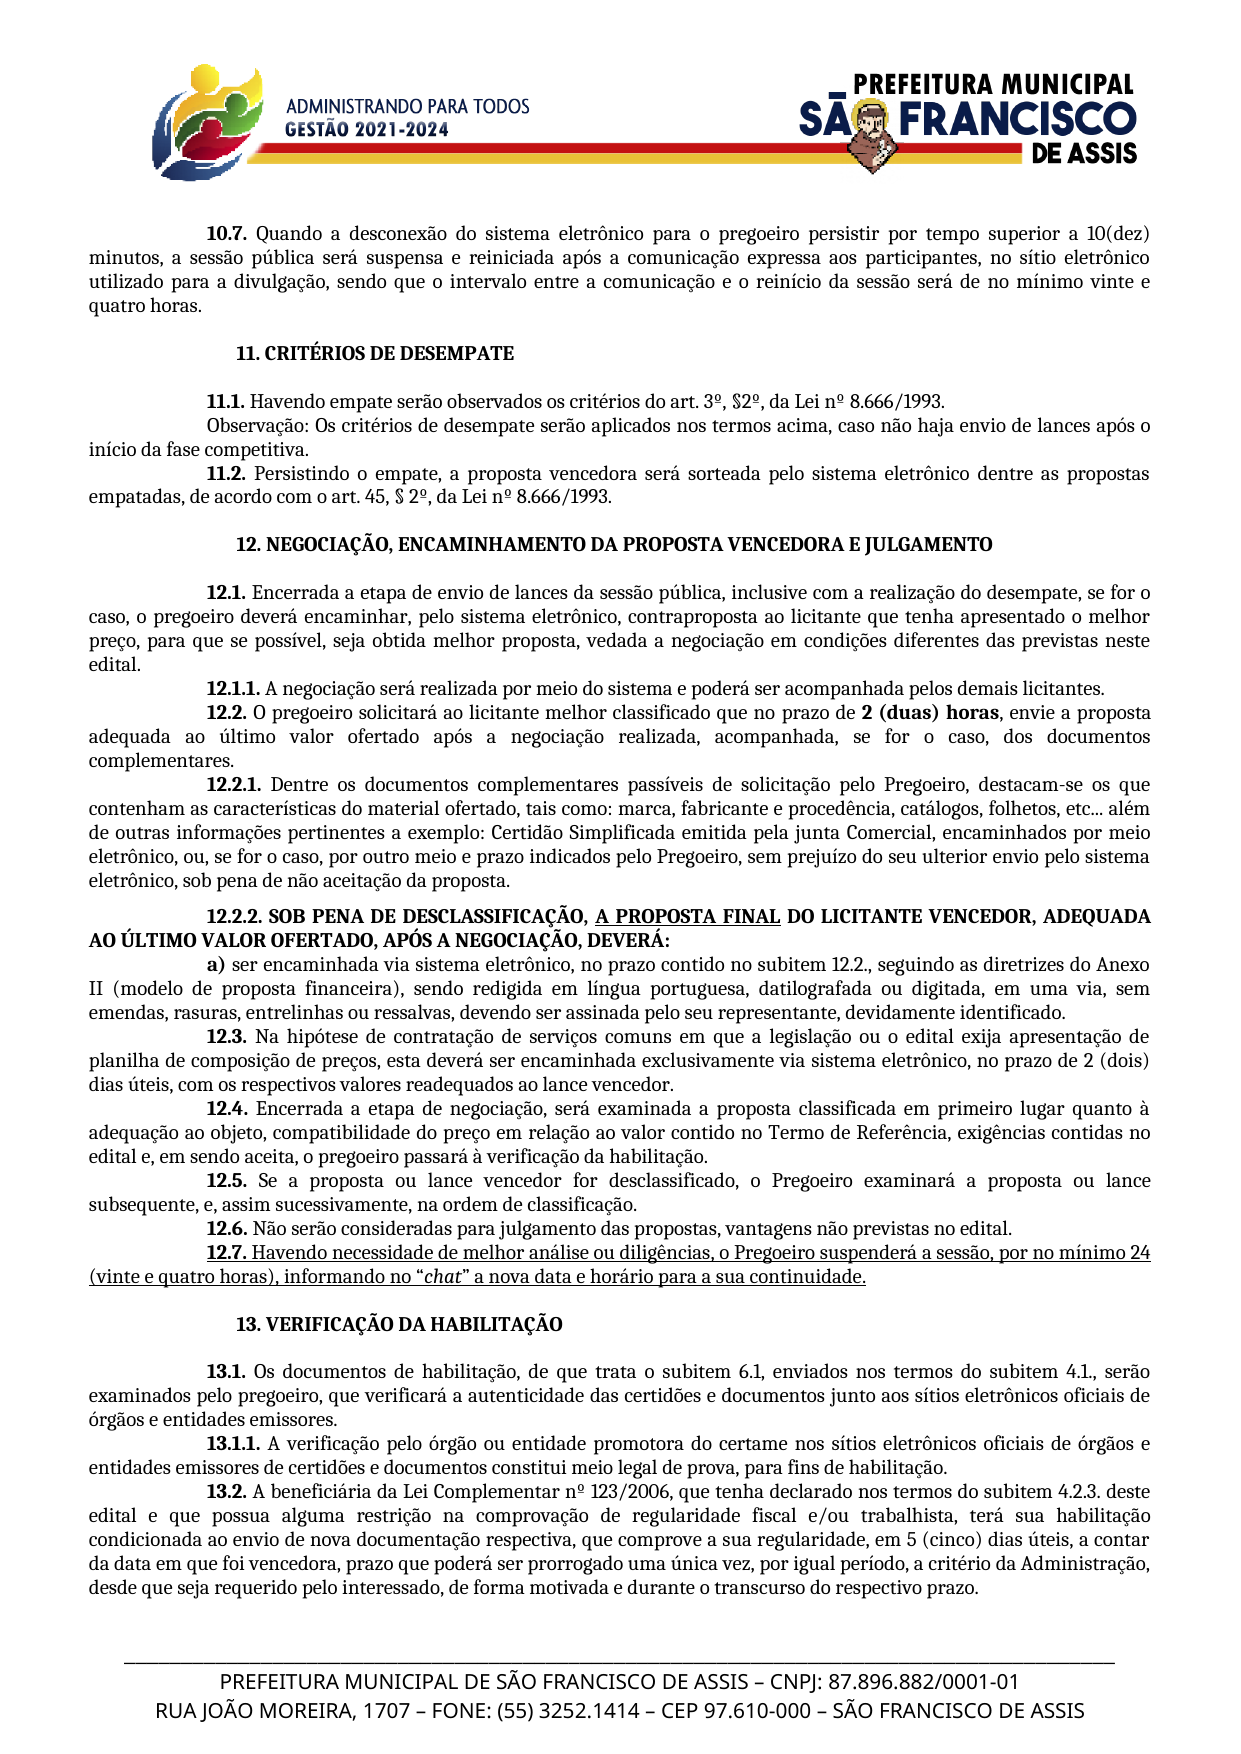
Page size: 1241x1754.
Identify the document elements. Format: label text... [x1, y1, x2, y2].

text 12.1.1. A negociação será realizada por meio do sistema e poderá ser acompanhada pelos demais licitantes. [89, 677, 1152, 701]
text 12.3. Na hipótese de contratação de serviços comuns em que a legislação ou o edital exija apresentação de planilha de composição de preços, esta deverá ser encaminhada exclusivamente via sistema eletrônico, no prazo de 2 (dois) dias úteis, com os respectivos valores readequados ao lance vencedor. [89, 1025, 1152, 1097]
text 12.6. Não serão consideradas para julgamento das propostas, vantagens não previstas no edital. [89, 1216, 1152, 1240]
text 13.2. A beneficiária da Lei Complementar nº 123/2006, que tenha declarado nos termos do subitem 4.2.3. deste edital e que possua alguma restrição na comprovação de regularidade fiscal e/ou trabalhista, terá sua habilitação condicionada ao envio de nova documentação respectiva, que comprove a sua regularidade, em 5 (cinco) dias úteis, a contar da data em que foi vencedora, prazo que poderá ser prorrogado uma única vez, por igual período, a critério da Administração, desde que seja requerido pelo interessado, de forma motivada e durante o transcurso do respectivo prazo. [89, 1480, 1152, 1600]
text 12.2.1. Dentre os documentos complementares passíveis de solicitação pelo Pregoeiro, destacam-se os que contenham as características do material ofertado, tais como: marca, fabricante e procedência, catálogos, folhetos, etc... além de outras informações pertinentes a exemplo: Certidão Simplificada emitida pela junta Comercial, encaminhados por meio eletrônico, ou, se for o caso, por outro meio e prazo indicados pelo Pregoeiro, sem prejuízo do seu ulterior envio pelo sistema eletrônico, sob pena de não aceitação da proposta. [89, 773, 1152, 892]
text 12.1. Encerrada a etapa de envio de lances da sessão pública, inclusive com a realização do desempate, se for o caso, o pregoeiro deverá encaminhar, pelo sistema eletrônico, contraproposta ao licitante que tenha apresentado o melhor preço, para que se possível, seja obtida melhor proposta, vedada a negociação em condições diferentes das previstas neste edital. [89, 581, 1152, 677]
text 12.7. Havendo necessidade de melhor análise ou diligências, o Pregoeiro suspenderá a sessão, por no mínimo 24 (vinte e quatro horas), informando no “chat” a nova data e horário para a sua continuidade. [89, 1240, 1152, 1288]
text 12.2. O pregoeiro solicitará ao licitante melhor classificado que no prazo de 2 (duas) horas, envie a proposta adequada ao último valor ofertado após a negociação realizada, acompanhada, se for o caso, dos documentos complementares. [89, 701, 1152, 773]
text 13. VERIFICAÇÃO DA HABILITAÇÃO [89, 1312, 1152, 1336]
text Observação: Os critérios de desempate serão aplicados nos termos acima, caso não haja envio de lances após o início da fase competitiva. [89, 413, 1152, 461]
text 11.2. Persistindo o empate, a proposta vencedora será sorteada pelo sistema eletrônico dentre as propostas empatadas, de acordo com o art. 45, § 2º, da Lei nº 8.666/1993. [89, 461, 1152, 509]
text 12.2.2. SOB PENA DE DESCLASSIFICAÇÃO, A PROPOSTA FINAL DO LICITANTE VENCEDOR, ADEQUADA AO ÚLTIMO VALOR OFERTADO, APÓS A NEGOCIAÇÃO, DEVERÁ: [89, 905, 1152, 953]
text 11. CRITÉRIOS DE DESEMPATE [89, 341, 1152, 365]
text 11.1. Havendo empate serão observados os critérios do art. 3º, §2º, da Lei nº 8.666/1993. [89, 389, 1152, 413]
text 13.1.1. A verificação pelo órgão ou entidade promotora do certame nos sítios eletrônicos oficiais de órgãos e entidades emissores de certidões e documentos constitui meio legal de prova, para fins de habilitação. [89, 1432, 1152, 1480]
text 12.5. Se a proposta ou lance vencedor for desclassificado, o Pregoeiro examinará a proposta ou lance subsequente, e, assim sucessivamente, na ordem de classificação. [89, 1168, 1152, 1216]
text 10.7. Quando a desconexão do sistema eletrônico para o pregoeiro persistir por tempo superior a 10(dez) minutos, a sessão pública será suspensa e reiniciada após a comunicação expressa aos participantes, no sítio eletrônico utilizado para a divulgação, sendo que o intervalo entre a comunicação e o reinício da sessão será de no mínimo vinte e quatro horas. [89, 222, 1152, 317]
text 12. NEGOCIAÇÃO, ENCAMINHAMENTO DA PROPOSTA VENCEDORA E JULGAMENTO [89, 533, 1152, 557]
text a) ser encaminhada via sistema eletrônico, no prazo contido no subitem 12.2., seguindo as diretrizes do Anexo II (modelo de proposta financeira), sendo redigida em língua portuguesa, datilografada ou digitada, em uma via, sem emendas, rasuras, entrelinhas ou ressalvas, devendo ser assinada pelo seu representante, devidamente identificado. [89, 953, 1152, 1025]
text 12.4. Encerrada a etapa de negociação, será examinada a proposta classificada em primeiro lugar quanto à adequação ao objeto, compatibilidade do preço em relação ao valor contido no Termo de Referência, exigências contidas no edital e, em sendo aceita, o pregoeiro passará à verificação da habilitação. [89, 1097, 1152, 1168]
text 13.1. Os documentos de habilitação, de que trata o subitem 6.1, enviados nos termos do subitem 4.1., serão examinados pelo pregoeiro, que verificará a autenticidade das certidões e documentos junto aos sítios eletrônicos oficiais de órgãos e entidades emissores. [89, 1360, 1152, 1432]
